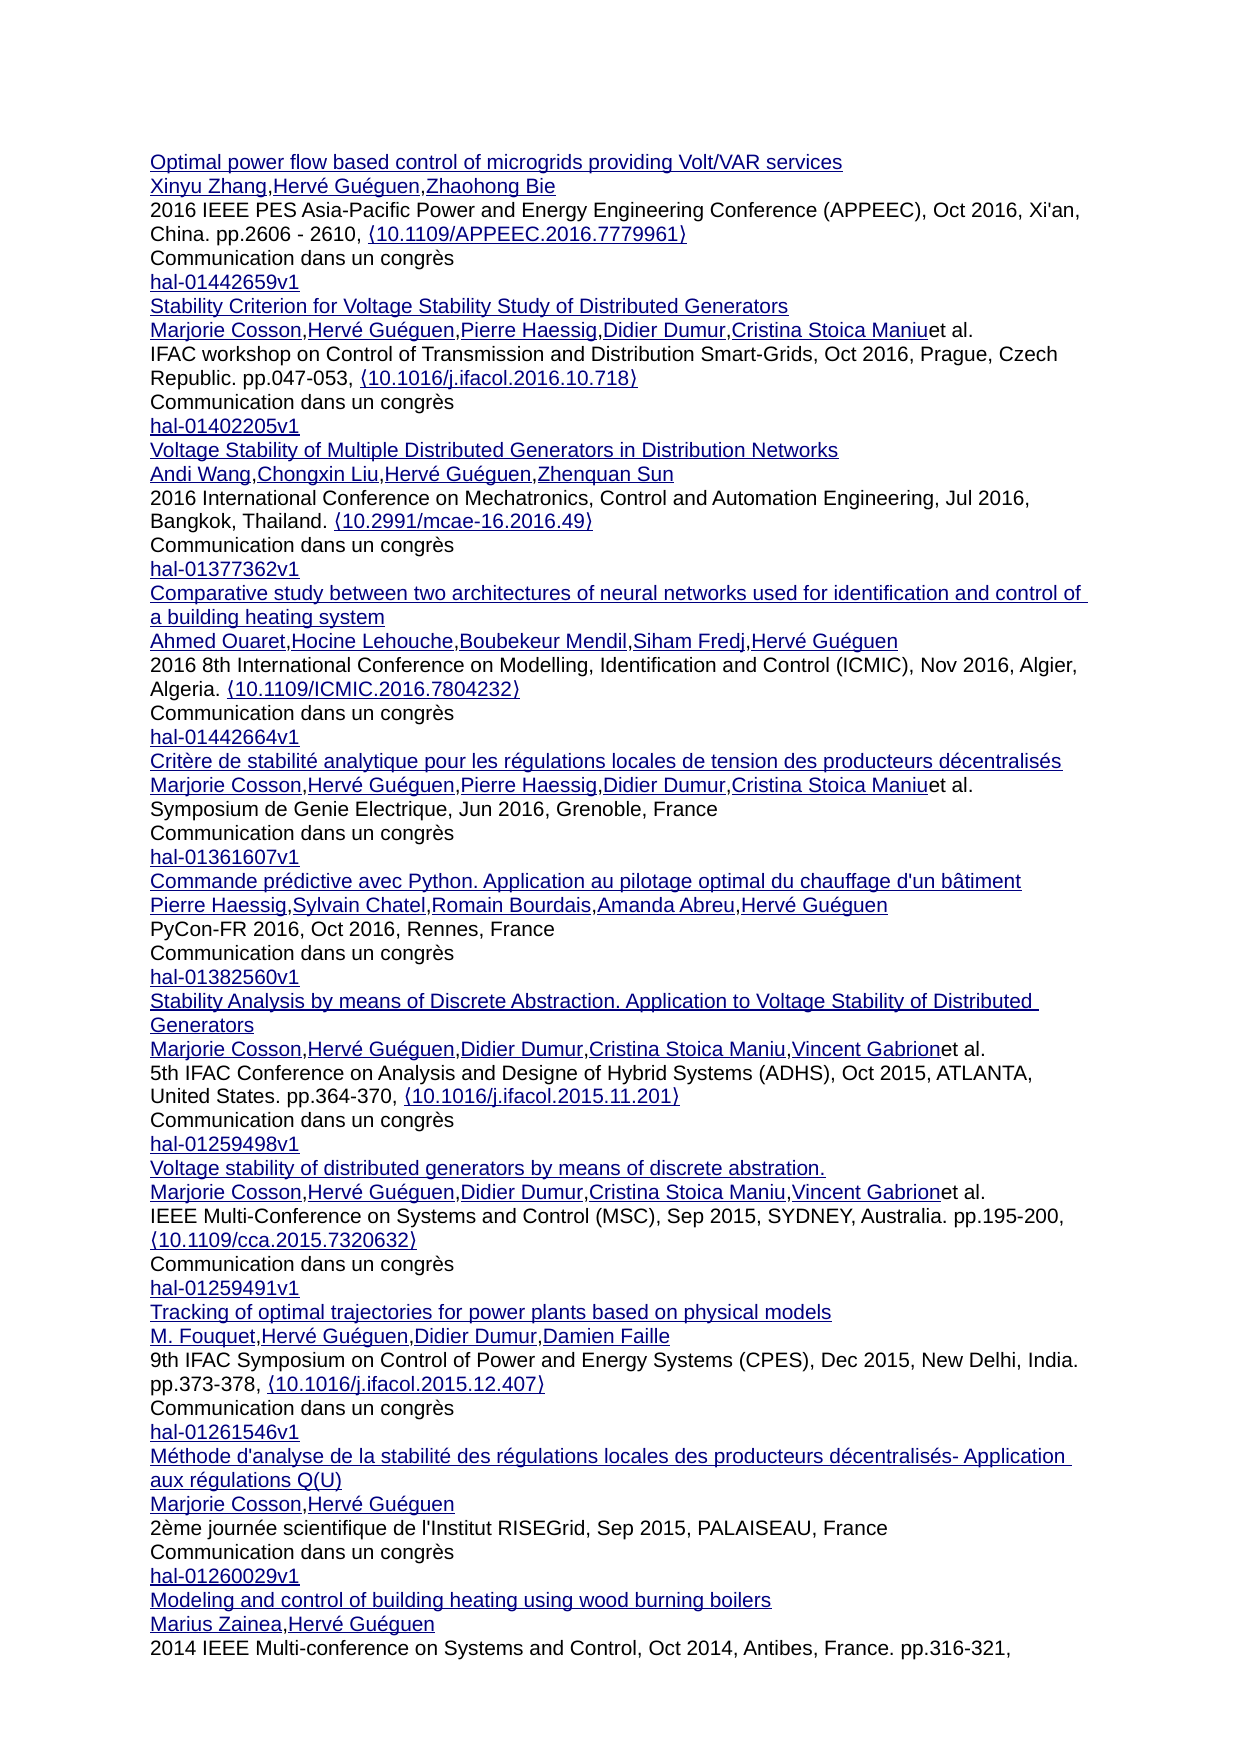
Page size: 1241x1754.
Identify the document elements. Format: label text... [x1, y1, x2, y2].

table_cell Critère de stabilité analytique pour les régulations locales de tension des producteurs décentralisés Marjorie Cosson,Hervé Guéguen,Pierre Haessig,Didier Dumur,Cristina Stoica Maniuet al. Symposium de Genie Electrique, Jun 2016, Grenoble, France Communication dans un congrès hal-01361607v1 [150, 749, 1090, 869]
table_cell Comparative study between two architectures of neural networks used for identification and control of a building heating system Ahmed Ouaret,Hocine Lehouche,Boubekeur Mendil,Siham Fredj,Hervé Guéguen 2016 8th International Conference on Modelling, Identification and Control (ICMIC), Nov 2016, Algier, Algeria. ⟨10.1109/ICMIC.2016.7804232⟩ Communication dans un congrès hal-01442664v1 [150, 581, 1090, 749]
table_cell Commande prédictive avec Python. Application au pilotage optimal du chauffage d'un bâtiment Pierre Haessig,Sylvain Chatel,Romain Bourdais,Amanda Abreu,Hervé Guéguen PyCon-FR 2016, Oct 2016, Rennes, France Communication dans un congrès hal-01382560v1 [150, 869, 1090, 988]
table_cell Voltage Stability of Multiple Distributed Generators in Distribution Networks Andi Wang,Chongxin Liu,Hervé Guéguen,Zhenquan Sun 2016 International Conference on Mechatronics, Control and Automation Engineering, Jul 2016, Bangkok, Thailand. ⟨10.2991/mcae-16.2016.49⟩ Communication dans un congrès hal-01377362v1 [150, 438, 1090, 581]
table_cell Voltage stability of distributed generators by means of discrete abstration. Marjorie Cosson,Hervé Guéguen,Didier Dumur,Cristina Stoica Maniu,Vincent Gabrionet al. IEEE Multi-Conference on Systems and Control (MSC), Sep 2015, SYDNEY, Australia. pp.195-200, ⟨10.1109/cca.2015.7320632⟩ Communication dans un congrès hal-01259491v1 [150, 1156, 1090, 1300]
table_cell Optimal power flow based control of microgrids providing Volt/VAR services Xinyu Zhang,Hervé Guéguen,Zhaohong Bie 2016 IEEE PES Asia-Pacific Power and Energy Engineering Conference (APPEEC), Oct 2016, Xi'an, China. pp.2606 - 2610, ⟨10.1109/APPEEC.2016.7779961⟩ Communication dans un congrès hal-01442659v1 [150, 150, 1090, 294]
table_cell Stability Analysis by means of Discrete Abstraction. Application to Voltage Stability of Distributed Generators Marjorie Cosson,Hervé Guéguen,Didier Dumur,Cristina Stoica Maniu,Vincent Gabrionet al. 5th IFAC Conference on Analysis and Designe of Hybrid Systems (ADHS), Oct 2015, ATLANTA, United States. pp.364-370, ⟨10.1016/j.ifacol.2015.11.201⟩ Communication dans un congrès hal-01259498v1 [150, 989, 1090, 1156]
table_cell Tracking of optimal trajectories for power plants based on physical models M. Fouquet,Hervé Guéguen,Didier Dumur,Damien Faille 9th IFAC Symposium on Control of Power and Energy Systems (CPES), Dec 2015, New Delhi, India. pp.373-378, ⟨10.1016/j.ifacol.2015.12.407⟩ Communication dans un congrès hal-01261546v1 [150, 1300, 1090, 1444]
table_cell Modeling and control of building heating using wood burning boilers Marius Zainea,Hervé Guéguen 2014 IEEE Multi-conference on Systems and Control, Oct 2014, Antibes, France. pp.316-321, [150, 1588, 1090, 1659]
table_cell Stability Criterion for Voltage Stability Study of Distributed Generators Marjorie Cosson,Hervé Guéguen,Pierre Haessig,Didier Dumur,Cristina Stoica Maniuet al. IFAC workshop on Control of Transmission and Distribution Smart-Grids, Oct 2016, Prague, Czech Republic. pp.047-053, ⟨10.1016/j.ifacol.2016.10.718⟩ Communication dans un congrès hal-01402205v1 [150, 294, 1090, 437]
table_cell Méthode d'analyse de la stabilité des régulations locales des producteurs décentralisés- Application aux régulations Q(U) Marjorie Cosson,Hervé Guéguen 2ème journée scientifique de l'Institut RISEGrid, Sep 2015, PALAISEAU, France Communication dans un congrès hal-01260029v1 [150, 1444, 1090, 1587]
